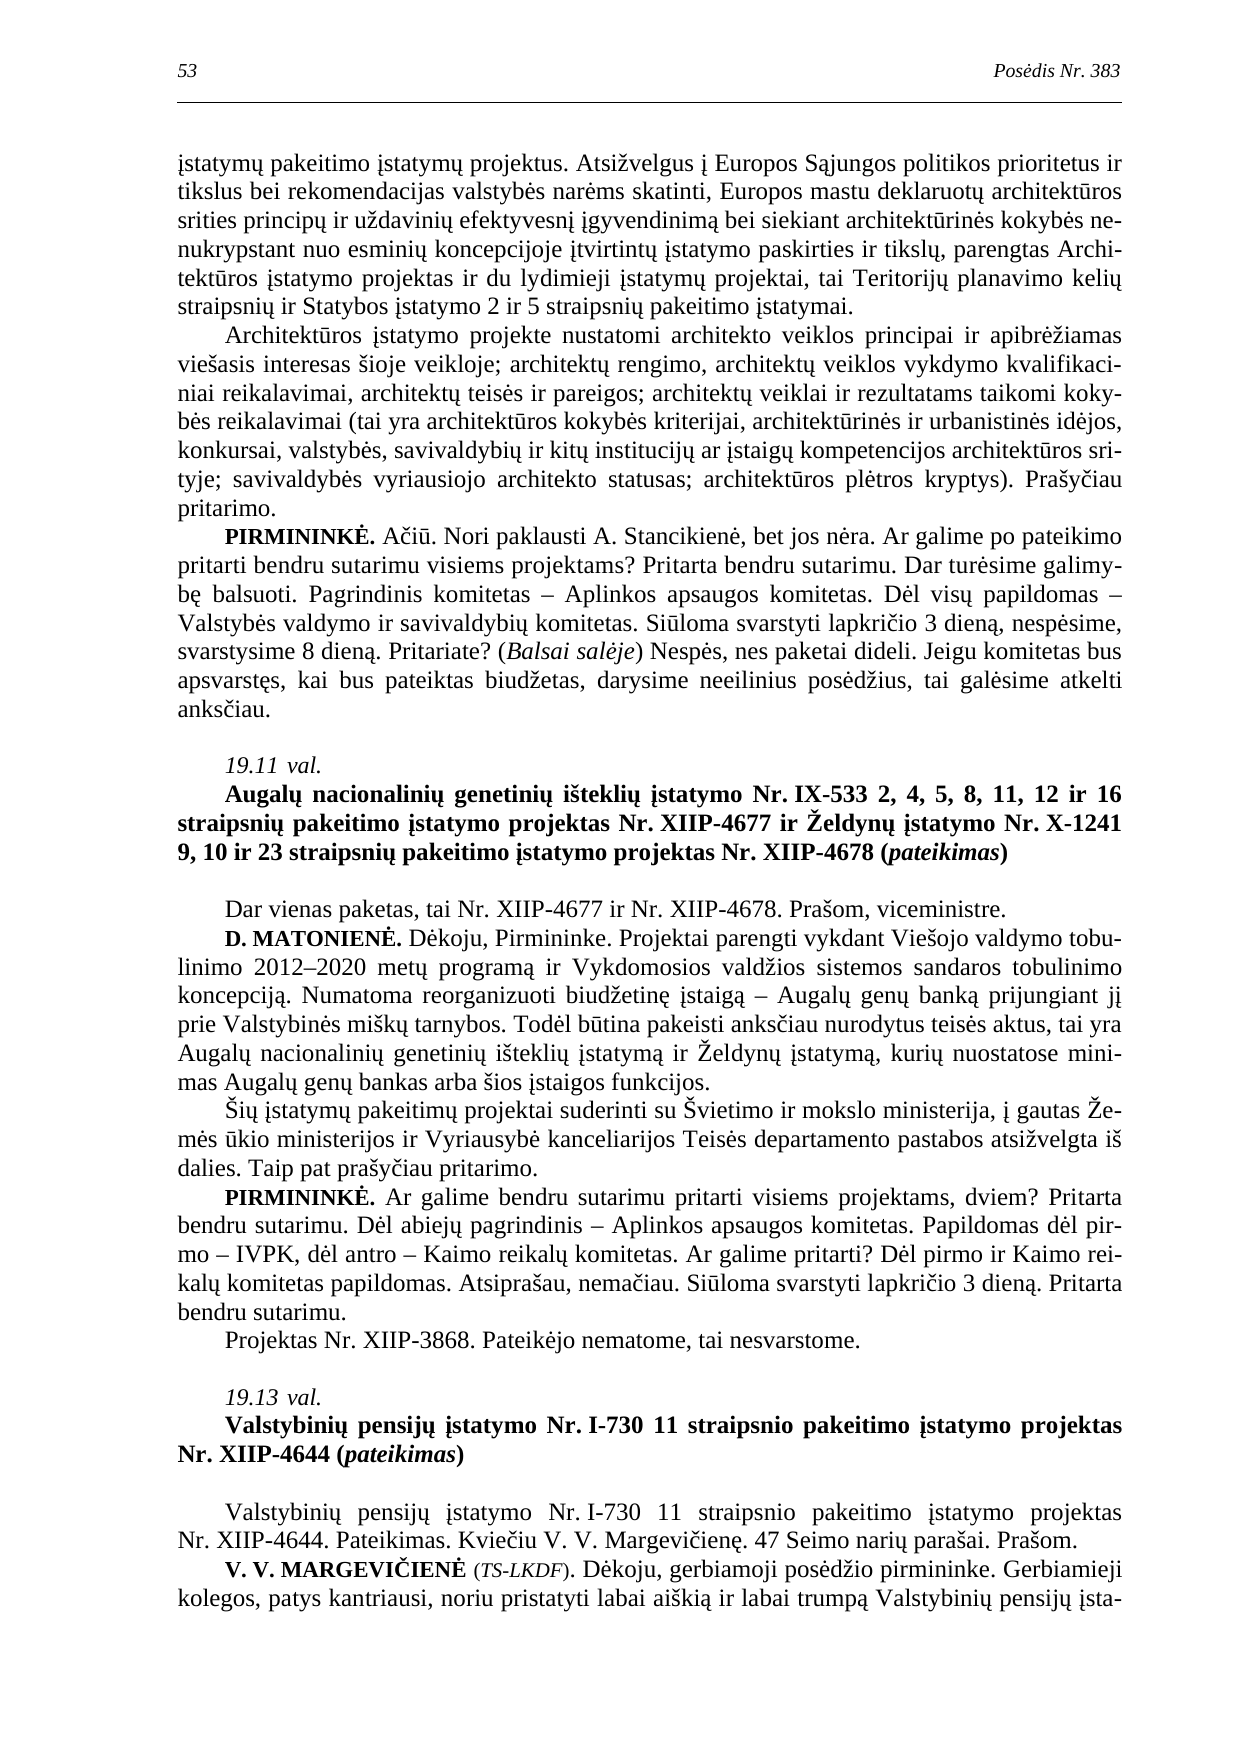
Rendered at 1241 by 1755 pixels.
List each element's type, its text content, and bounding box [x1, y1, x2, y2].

text Šių įsta­ty­mų pa­kei­ti­mų pro­jek­tai su­de­rin­ti su Švie­ti­mo ir moks­lo mi­nis­te­ri­ja, į gau­tas Že­mės ūkio mi­nis­te­ri­jos ir Vy­riau­sy­bė kan­ce­lia­ri­jos Tei­sės de­par­ta­men­to pa­sta­bos at­si­žvelg­ta iš da­lies. Taip pat pra­šy­čiau pri­ta­ri­mo. [177, 1095, 1122, 1182]
text Vals­ty­bi­nių pen­si­jų įsta­ty­mo Nr. I-730 11 straips­nio pa­kei­ti­mo įsta­ty­mo pro­jek­tas Nr. XIIP-4644 (pa­tei­ki­mas) [177, 1410, 1122, 1468]
text D. MATONIENĖ. Dė­ko­ju, Pir­mi­nin­ke. Pro­jek­tai pa­reng­ti vyk­dant Vie­šo­jo val­dy­mo to­bu­li­ni­mo 2012–2020 me­tų pro­gra­mą ir Vyk­do­mo­sios val­džios sis­te­mos san­da­ros to­bu­li­ni­mo kon­cep­ci­ją. Nu­ma­to­ma re­or­ga­ni­zuo­ti biu­dže­ti­nę įstai­gą – Au­ga­lų ge­nų ban­ką pri­jun­giant jį prie Vals­ty­bi­nės miš­kų tar­ny­bos. To­dėl bū­ti­na pa­keis­ti anks­čiau nu­ro­dy­tus tei­sės ak­tus, tai yra Au­ga­lų na­cio­na­li­nių ge­ne­ti­nių iš­tek­lių įsta­ty­mą ir Žel­dy­nų įsta­ty­mą, ku­rių nuo­sta­to­se mi­ni­mas Au­ga­lų ge­nų ban­kas ar­ba šios įstai­gos funk­ci­jos. [177, 923, 1122, 1095]
text PIRMININKĖ. Ačiū. No­ri pa­klaus­ti A. Stan­ci­kie­nė, bet jos nė­ra. Ar ga­li­me po pa­tei­ki­mo pri­tar­ti ben­dru su­ta­ri­mu vi­siems pro­jek­tams? Pri­tar­ta ben­dru su­ta­ri­mu. Dar tu­rė­si­me ga­li­my­bę bal­suo­ti. Pa­grin­di­nis ko­mi­te­tas – Ap­lin­kos ap­sau­gos ko­mi­te­tas. Dėl vi­sų pa­pil­do­mas – Vals­ty­bės val­dy­mo ir sa­vi­val­dy­bių ko­mi­te­tas. Siū­lo­ma svars­ty­ti lap­kri­čio 3 die­ną, ne­spė­si­me, svars­ty­si­me 8 die­ną. Pri­ta­ria­te? (Bal­sai sa­lė­je) Ne­spės, nes pa­ke­tai di­de­li. Jei­gu ko­mi­te­tas bus ap­svars­tęs, kai bus pa­teik­tas biu­dže­tas, da­ry­si­me ne­ei­li­nius po­sė­džius, tai ga­lė­si­me at­kel­ti anks­čiau. [177, 521, 1122, 723]
text Dar vie­nas pa­ke­tas, tai Nr. XIIP-4677 ir Nr. XIIP-4678. Pra­šom, vi­ce­mi­nist­re. [177, 894, 1122, 923]
text įsta­ty­mų pa­kei­ti­mo įsta­ty­mų pro­jek­tus. At­si­žvel­gus į Eu­ro­pos Są­jun­gos po­li­ti­kos pri­ori­te­tus ir tiks­lus bei re­ko­men­da­ci­jas vals­ty­bės na­rėms ska­tin­ti, Eu­ro­pos mas­tu de­kla­ruo­tų ar­chi­tek­tū­ros sri­ties prin­ci­pų ir už­da­vi­nių efek­ty­ves­nį įgy­ven­di­ni­mą bei sie­kiant ar­chi­tek­tū­ri­nės ko­ky­bės ne­nu­kryps­tant nuo es­mi­nių kon­cep­ci­jo­je įtvir­tin­tų įsta­ty­mo pa­skir­ties ir tiks­lų, pa­reng­tas Ar­chi­tek­tū­ros įsta­ty­mo pro­jek­tas ir du ly­di­mie­ji įsta­ty­mų pro­jek­tai, tai Te­ri­to­ri­jų pla­na­vi­mo ke­lių straips­nių ir Sta­ty­bos įsta­ty­mo 2 ir 5 straips­nių pa­kei­ti­mo įsta­ty­mai. [177, 148, 1122, 320]
text Au­ga­lų na­cio­na­li­nių ge­ne­ti­nių iš­tek­lių įsta­ty­mo Nr. IX-533 2, 4, 5, 8, 11, 12 ir 16 straips­nių pa­kei­ti­mo įsta­ty­mo pro­jek­tas Nr. XIIP-4677 ir Žel­dy­nų įsta­ty­mo Nr. X-1241 9, 10 ir 23 straips­nių pa­kei­ti­mo įsta­ty­mo pro­jek­tas Nr. XIIP-4678 (pa­tei­ki­mas) [177, 779, 1122, 865]
text Vals­ty­bi­nių pen­si­jų įsta­ty­mo Nr. I-730 11 straips­nio pa­kei­ti­mo įsta­ty­mo pro­jek­tas Nr. XIIP-4644. Pa­tei­ki­mas. Kvie­čiu V. V. Mar­ge­vi­čie­nę. 47 Sei­mo na­rių pa­ra­šai. Pra­šom. [177, 1497, 1122, 1554]
text Ar­chi­tek­tū­ros įsta­ty­mo pro­jek­te nu­sta­to­mi ar­chi­tek­to veik­los prin­ci­pai ir api­brė­žia­mas vie­ša­sis in­te­re­sas šio­je veik­lo­je; ar­chi­tek­tų ren­gi­mo, ar­chi­tek­tų veik­los vyk­dy­mo kva­li­fi­ka­ci­niai rei­ka­la­vi­mai, ar­chi­tek­tų tei­sės ir pa­rei­gos; ar­chi­tek­tų veik­lai ir re­zul­ta­tams tai­ko­mi ko­ky­bės rei­ka­la­vi­mai (tai yra ar­chi­tek­tū­ros ko­ky­bės kri­te­ri­jai, ar­chi­tek­tū­ri­nės ir ur­ba­nis­ti­nės idė­jos, kon­kur­sai, vals­ty­bės, sa­vi­val­dy­bių ir ki­tų ins­ti­tu­ci­jų ar įstai­gų kom­pe­ten­ci­jos ar­chi­tek­tū­ros sri­ty­je; sa­vi­val­dy­bės vy­riau­sio­jo ar­chi­tek­to sta­tu­sas; ar­chi­tek­tū­ros plėt­ros kryp­tys). Pra­šy­čiau pri­ta­ri­mo. [177, 320, 1122, 521]
text V. V. MARGEVIČIENĖ (TS-LKDF). Dė­ko­ju, ger­bia­mo­ji po­sė­džio pir­mi­nin­ke. Ger­bia­mie­ji ko­le­gos, pa­tys kan­triau­si, no­riu pri­sta­ty­ti la­bai aiš­kią ir la­bai trum­pą Vals­ty­bi­nių pen­si­jų įsta­ [177, 1554, 1122, 1612]
text 19.11 val. [224, 751, 1122, 779]
text PIRMININKĖ. Ar ga­li­me ben­dru su­ta­ri­mu pri­tar­ti vi­siems pro­jek­tams, dviem? Pri­tar­ta ben­dru su­ta­ri­mu. Dėl abie­jų pa­grin­di­nis – Ap­lin­kos ap­sau­gos ko­mi­te­tas. Pa­pil­do­mas dėl pir­mo – IVPK, dėl an­tro – Kai­mo rei­ka­lų ko­mi­te­tas. Ar ga­li­me pri­tar­ti? Dėl pir­mo ir Kai­mo rei­ka­lų ko­mi­te­tas pa­pil­do­mas. At­si­pra­šau, ne­ma­čiau. Siū­lo­ma svars­ty­ti lap­kri­čio 3 die­ną. Pri­tar­ta ben­dru su­ta­ri­mu. [177, 1182, 1122, 1325]
text 19.13 val. [224, 1383, 1122, 1410]
text Pro­jek­tas Nr. XIIP-3868. Pa­tei­kė­jo ne­ma­to­me, tai ne­svars­to­me. [177, 1325, 1122, 1354]
